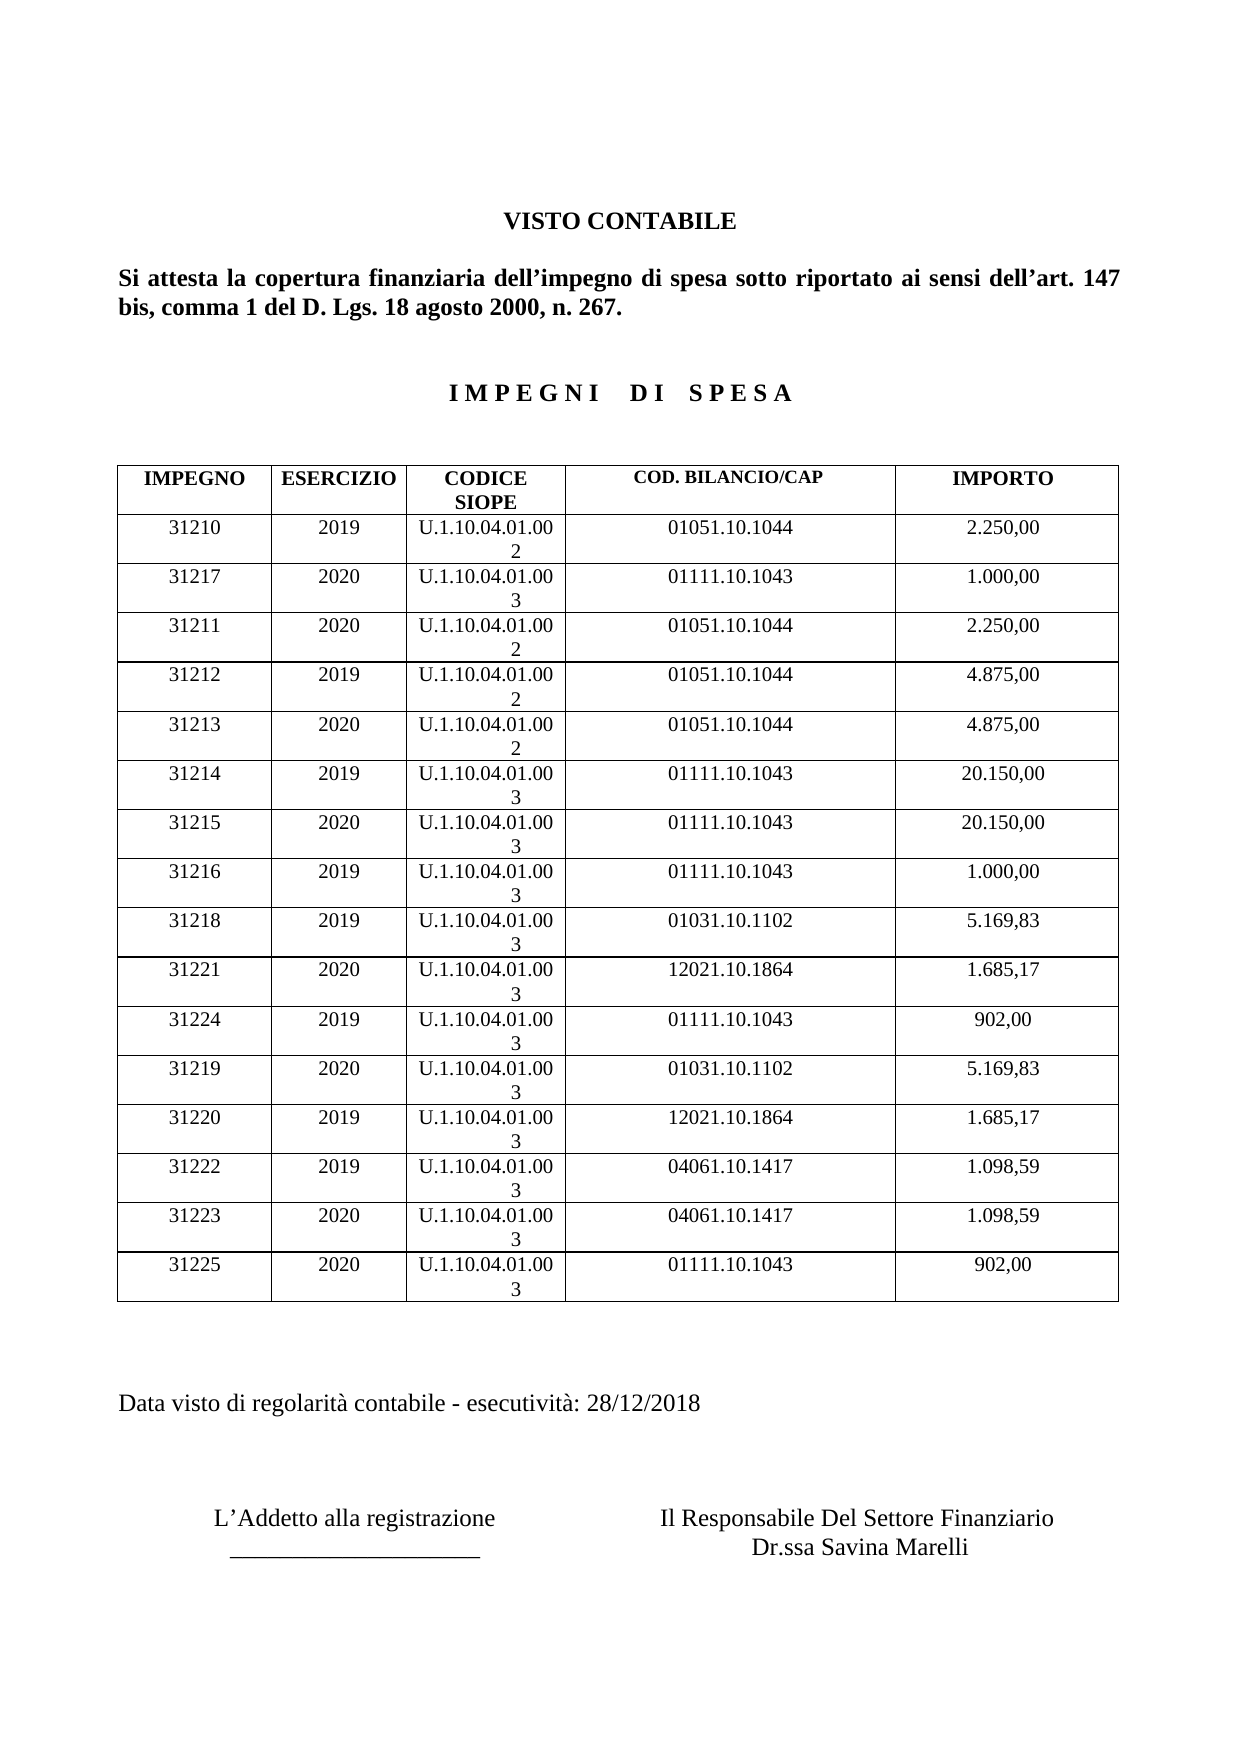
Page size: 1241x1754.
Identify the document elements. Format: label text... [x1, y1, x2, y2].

table_cell 902,00 [896, 1253, 1118, 1301]
table_cell 2019 [272, 859, 406, 907]
table_cell 12021.10.1864 [566, 1105, 895, 1153]
table_cell 1.000,00 [896, 564, 1118, 612]
table_cell 2020 [272, 1253, 406, 1301]
table_cell 2019 [272, 663, 406, 711]
table_cell 01051.10.1044 [566, 712, 895, 760]
table_header L’Addetto alla registrazione [116, 1503, 594, 1532]
table_header Il Responsabile Del Settore Finanziario [594, 1503, 1120, 1532]
table_cell U.1.10.04.01.003 [558, 761, 565, 809]
table_cell 1.685,17 [896, 1105, 1118, 1153]
table_cell 01051.10.1044 [566, 515, 895, 563]
table_cell 31213 [118, 712, 271, 760]
table_cell 31220 [118, 1105, 271, 1153]
table_cell 4.875,00 [896, 663, 1118, 711]
table_cell 2.250,00 [896, 613, 1118, 661]
table_cell 31218 [118, 908, 271, 956]
table_cell 31214 [118, 761, 271, 809]
table_cell U.1.10.04.01.003 [558, 1007, 565, 1055]
table_cell U.1.10.04.01.003 [558, 1253, 565, 1301]
table_cell U.1.10.04.01.003 [558, 1154, 565, 1202]
table_cell 01111.10.1043 [566, 1007, 895, 1055]
table_cell 20.150,00 [896, 810, 1118, 858]
table_cell U.1.10.04.01.003 [558, 810, 565, 858]
table_cell 01111.10.1043 [566, 810, 895, 858]
table_cell 01051.10.1044 [566, 663, 895, 711]
table_cell 31216 [118, 859, 271, 907]
table_cell 31223 [118, 1203, 271, 1251]
table_cell 12021.10.1864 [566, 958, 895, 1006]
table_cell 01111.10.1043 [566, 564, 895, 612]
table_cell ____________________ [116, 1532, 594, 1560]
table_cell 04061.10.1417 [566, 1154, 895, 1202]
table_cell U.1.10.04.01.003 [558, 908, 565, 956]
table_header COD. BILANCIO/CAP [566, 466, 895, 514]
table_cell U.1.10.04.01.003 [558, 564, 565, 612]
table_cell 04061.10.1417 [566, 1203, 895, 1251]
table_cell U.1.10.04.01.002 [558, 712, 565, 760]
table_header IMPEGNO [118, 466, 271, 514]
table_cell 01111.10.1043 [566, 1253, 895, 1301]
table_cell 01111.10.1043 [566, 859, 895, 907]
table_cell 2020 [272, 810, 406, 858]
table_cell 2020 [272, 564, 406, 612]
table_cell 2020 [272, 712, 406, 760]
table_cell 31212 [118, 663, 271, 711]
table_cell U.1.10.04.01.003 [558, 958, 565, 1006]
table_cell U.1.10.04.01.003 [558, 859, 565, 907]
table_cell 2020 [272, 1056, 406, 1104]
table_cell 2019 [272, 515, 406, 563]
table_header CODICE SIOPE [407, 466, 565, 514]
table_cell 4.875,00 [896, 712, 1118, 760]
table_cell 01051.10.1044 [566, 613, 895, 661]
table_cell 31222 [118, 1154, 271, 1202]
table_cell 31210 [118, 515, 271, 563]
table_cell 01031.10.1102 [566, 908, 895, 956]
table_cell 2.250,00 [896, 515, 1118, 563]
table_cell 902,00 [896, 1007, 1118, 1055]
table_cell 01111.10.1043 [566, 761, 895, 809]
table_cell 5.169,83 [896, 908, 1118, 956]
table_cell 31221 [118, 958, 271, 1006]
table_cell 31224 [118, 1007, 271, 1055]
table_header ESERCIZIO [272, 466, 406, 514]
table_cell 01031.10.1102 [566, 1056, 895, 1104]
table_cell 2020 [272, 613, 406, 661]
table_cell U.1.10.04.01.003 [558, 1105, 565, 1153]
table_cell Dr.ssa Savina Marelli [594, 1532, 1120, 1560]
table_cell 31211 [118, 613, 271, 661]
table_cell U.1.10.04.01.002 [558, 515, 565, 563]
table_cell U.1.10.04.01.002 [558, 613, 565, 661]
subtitle VISTO CONTABILE [118, 206, 1122, 235]
table_cell 1.685,17 [896, 958, 1118, 1006]
table_cell 5.169,83 [896, 1056, 1118, 1104]
table_cell 2019 [272, 1154, 406, 1202]
text I M P E G N I D I S P E S A [118, 378, 1122, 407]
text Data visto di regolarità contabile - esecutività: 28/12/2018 [118, 1388, 1122, 1417]
table_cell 2019 [272, 1105, 406, 1153]
table_cell U.1.10.04.01.003 [558, 1203, 565, 1251]
table_cell 1.098,59 [896, 1154, 1118, 1202]
table_cell 2019 [272, 761, 406, 809]
table_cell 31215 [118, 810, 271, 858]
table_header IMPORTO [896, 466, 1118, 514]
table_cell 31219 [118, 1056, 271, 1104]
table_cell 31225 [118, 1253, 271, 1301]
table_cell 2019 [272, 1007, 406, 1055]
table_cell 2020 [272, 1203, 406, 1251]
table_cell 2019 [272, 908, 406, 956]
table_cell 31217 [118, 564, 271, 612]
table_cell U.1.10.04.01.003 [558, 1056, 565, 1104]
table_cell 2020 [272, 958, 406, 1006]
table_cell 1.098,59 [896, 1203, 1118, 1251]
text Si attesta la copertura finanziaria dell’impegno di spesa sotto riportato ai sensi dell’art. 147 bis, comma 1 del D. Lgs. 18 agosto 2000, n. 267. [118, 263, 1122, 321]
table_cell U.1.10.04.01.002 [558, 663, 565, 711]
table_cell 20.150,00 [896, 761, 1118, 809]
table_cell 1.000,00 [896, 859, 1118, 907]
